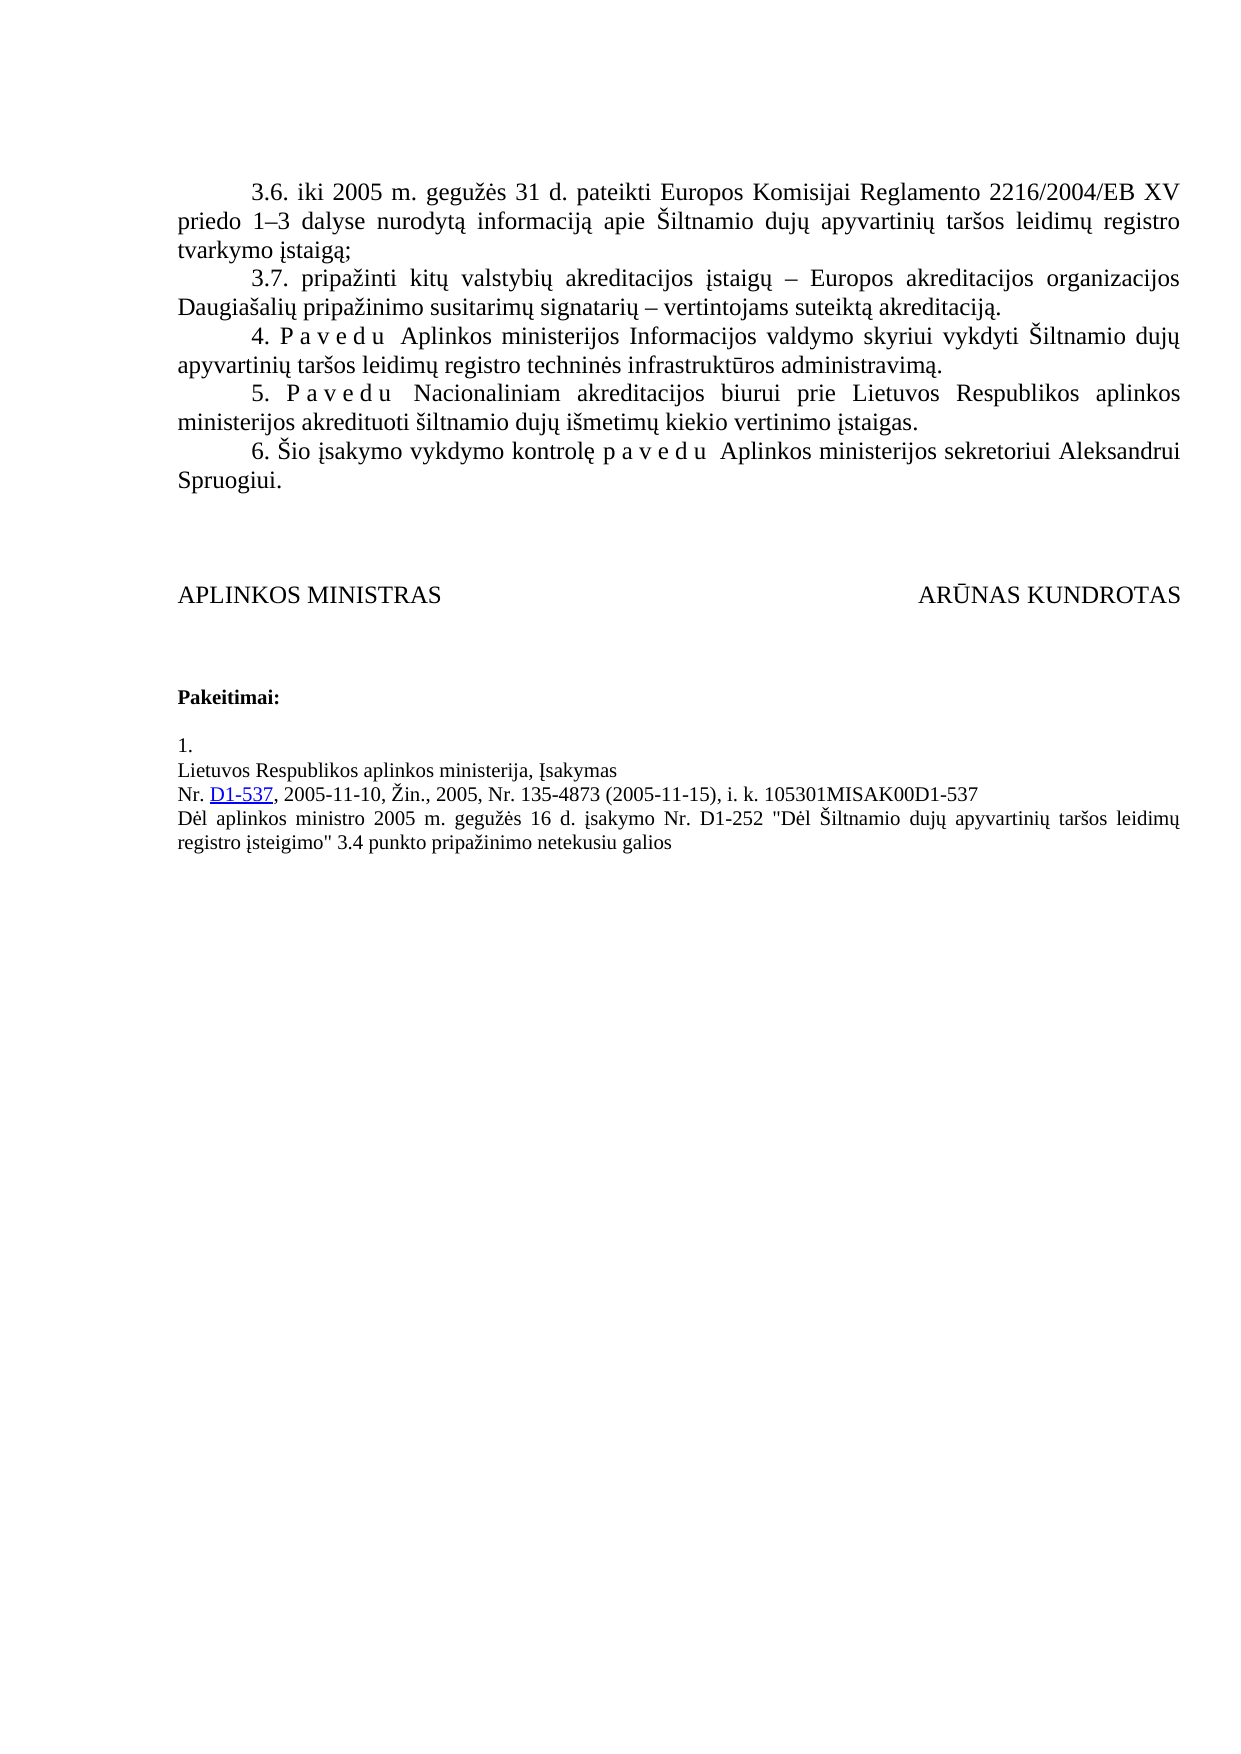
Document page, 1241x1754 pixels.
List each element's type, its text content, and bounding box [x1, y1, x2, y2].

text 5. Pavedu Nacionaliniam akreditacijos biurui prie Lietuvos Respublikos aplinkos ministerijos akredituoti šiltnamio dujų išmetimų kiekio vertinimo įstaigas. [177, 378, 1181, 436]
text Aplinkos ministras Arūnas Kundrotas [177, 580, 1181, 608]
text Dėl aplinkos ministro 2005 m. gegužės 16 d. įsakymo Nr. D1-252 "Dėl Šiltnamio dujų apyvartinių taršos leidimų registro įsteigimo" 3.4 punkto pripažinimo netekusiu galios [177, 806, 1181, 854]
text 6. Šio įsakymo vykdymo kontrolę pavedu Aplinkos ministerijos sekretoriui Aleksandrui Spruogiui. [177, 436, 1181, 493]
text Pakeitimai: [177, 685, 1181, 709]
text 4. Pavedu Aplinkos ministerijos Informacijos valdymo skyriui vykdyti Šiltnamio dujų apyvartinių taršos leidimų registro techninės infrastruktūros administravimą. [177, 321, 1181, 378]
text Nr. D1-537, 2005-11-10, Žin., 2005, Nr. 135-4873 (2005-11-15), i. k. 105301MISAK00D1-537 [177, 782, 1181, 806]
text Lietuvos Respublikos aplinkos ministerija, Įsakymas [177, 757, 1181, 782]
text 3.7. pripažinti kitų valstybių akreditacijos įstaigų – Europos akreditacijos organizacijos Daugiašalių pripažinimo susitarimų signatarių – vertintojams suteiktą akreditaciją. [177, 263, 1181, 321]
text 3.6. iki 2005 m. gegužės 31 d. pateikti Europos Komisijai Reglamento 2216/2004/EB XV priedo 1–3 dalyse nurodytą informaciją apie Šiltnamio dujų apyvartinių taršos leidimų registro tvarkymo įstaigą; [177, 177, 1181, 263]
text 1. [177, 733, 1181, 757]
